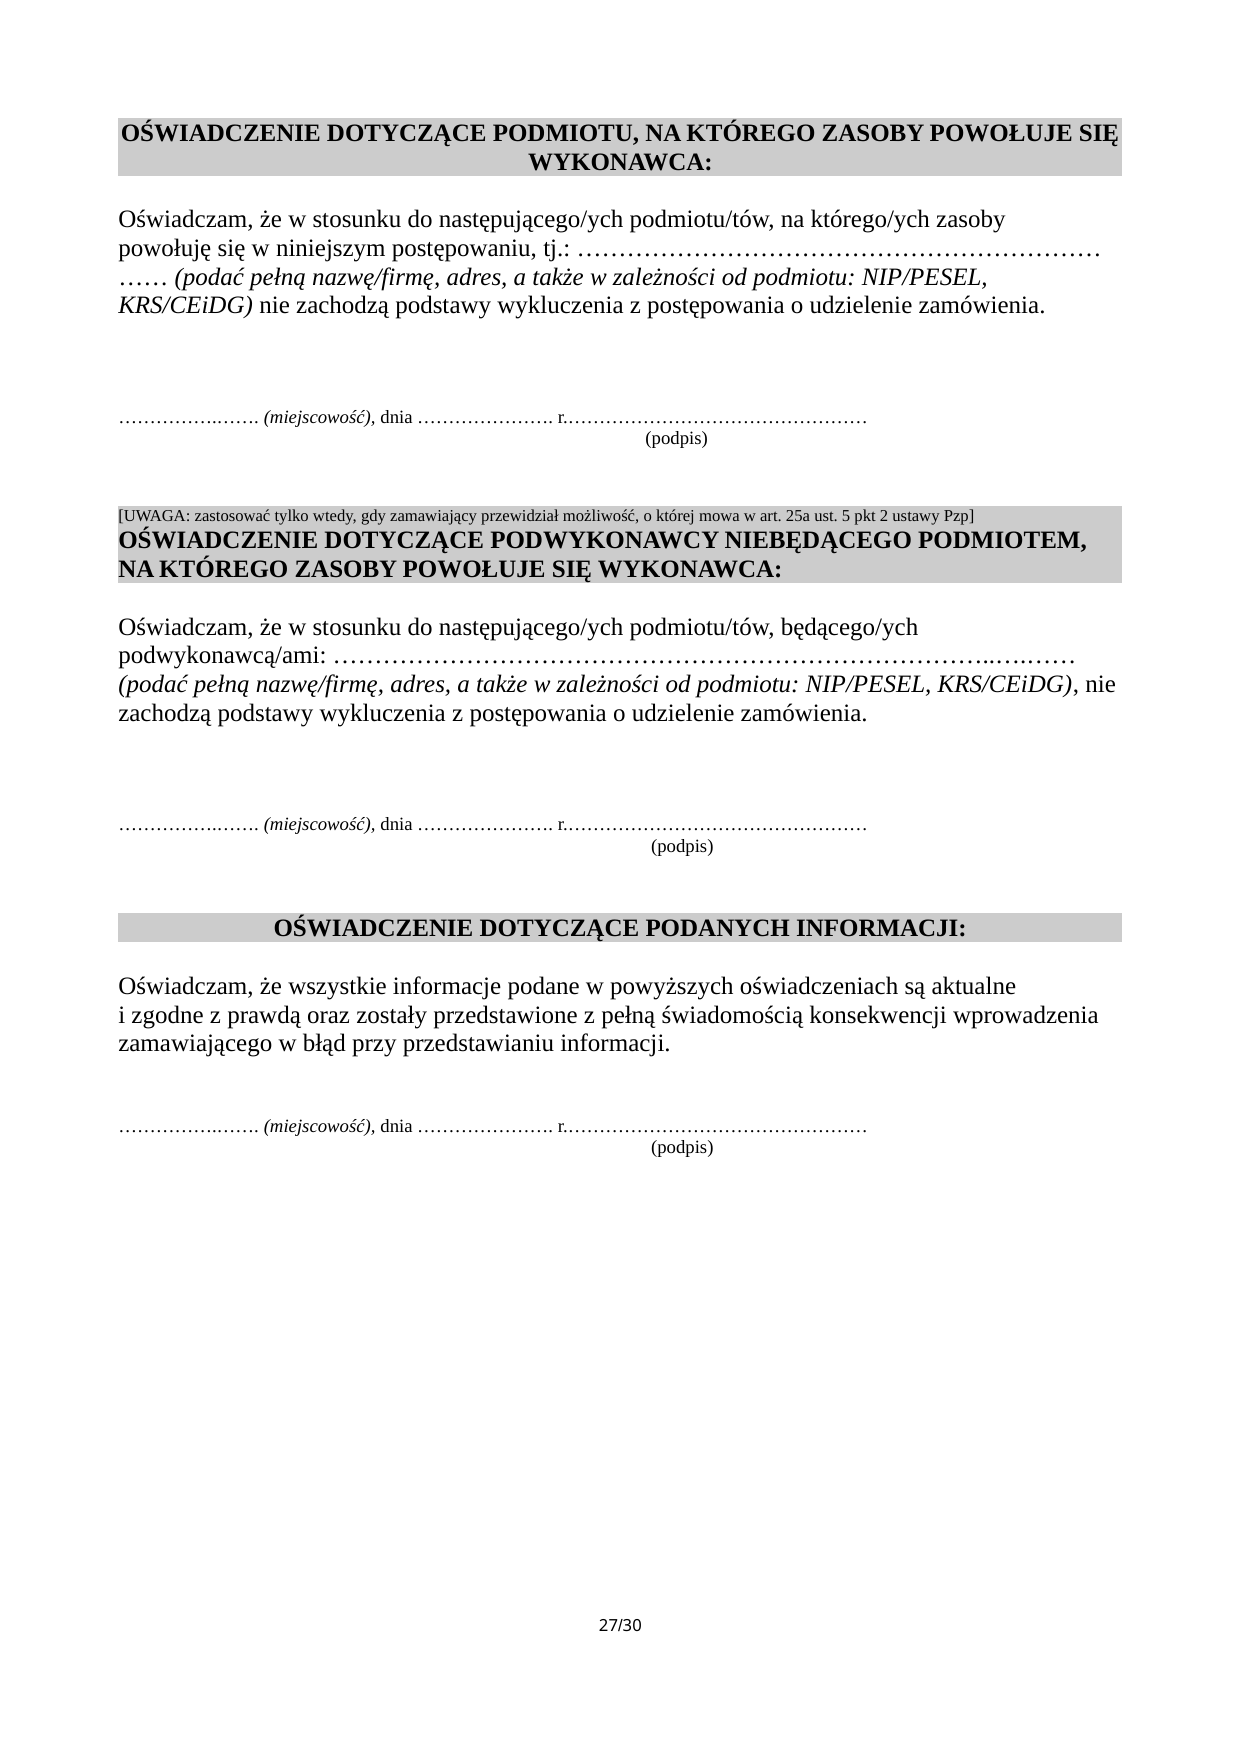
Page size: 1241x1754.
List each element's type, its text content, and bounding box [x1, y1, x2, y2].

text …………….……. (miejscowość), dnia …………………. r.………………………………………… [118, 813, 1122, 834]
text Oświadczam, że w stosunku do następującego/ych podmiotu/tów, będącego/ych podwykonawcą/ami: ……………………………………………………………………..….…… (podać pełną nazwę/firmę, adres, a także w zależności od podmiotu: NIP/PESEL, KRS/CEiDG), nie zachodzą podstawy wykluczenia z postępowania o udzielenie zamówienia. [118, 612, 1122, 727]
text (podpis) [651, 1136, 1122, 1158]
text (podpis) [651, 834, 1122, 856]
text Oświadczam, że wszystkie informacje podane w powyższych oświadczeniach są aktualne i zgodne z prawdą oraz zostały przedstawione z pełną świadomością konsekwencji wprowadzenia zamawiającego w błąd przy przedstawianiu informacji. [118, 971, 1122, 1057]
text OŚWIADCZENIE DOTYCZĄCE PODANYCH INFORMACJI: [118, 913, 1122, 942]
text …………….……. (miejscowość), dnia …………………. r.………………………………………… [118, 406, 1122, 427]
text …………….……. (miejscowość), dnia …………………. r.………………………………………… [118, 1115, 1122, 1136]
text [UWAGA: zastosować tylko wtedy, gdy zamawiający przewidział możliwość, o której mowa w art. 25a ust. 5 pkt 2 ustawy Pzp] [118, 506, 1122, 525]
text (podpis) [645, 427, 1122, 449]
text OŚWIADCZENIE DOTYCZĄCE PODMIOTU, NA KTÓREGO ZASOBY POWOŁUJE SIĘ WYKONAWCA: [118, 118, 1122, 176]
text Oświadczam, że w stosunku do następującego/ych podmiotu/tów, na którego/ych zasoby powołuję się w niniejszym postępowaniu, tj.: …………………………………………………………… (podać pełną nazwę/firmę, adres, a także w zależności od podmiotu: NIP/PESEL, KRS/CEiDG) nie zachodzą podstawy wykluczenia z postępowania o udzielenie zamówienia. [118, 204, 1122, 319]
text OŚWIADCZENIE DOTYCZĄCE PODWYKONAWCY NIEBĘDĄCEGO PODMIOTEM, NA KTÓREGO ZASOBY POWOŁUJE SIĘ WYKONAWCA: [118, 525, 1122, 583]
